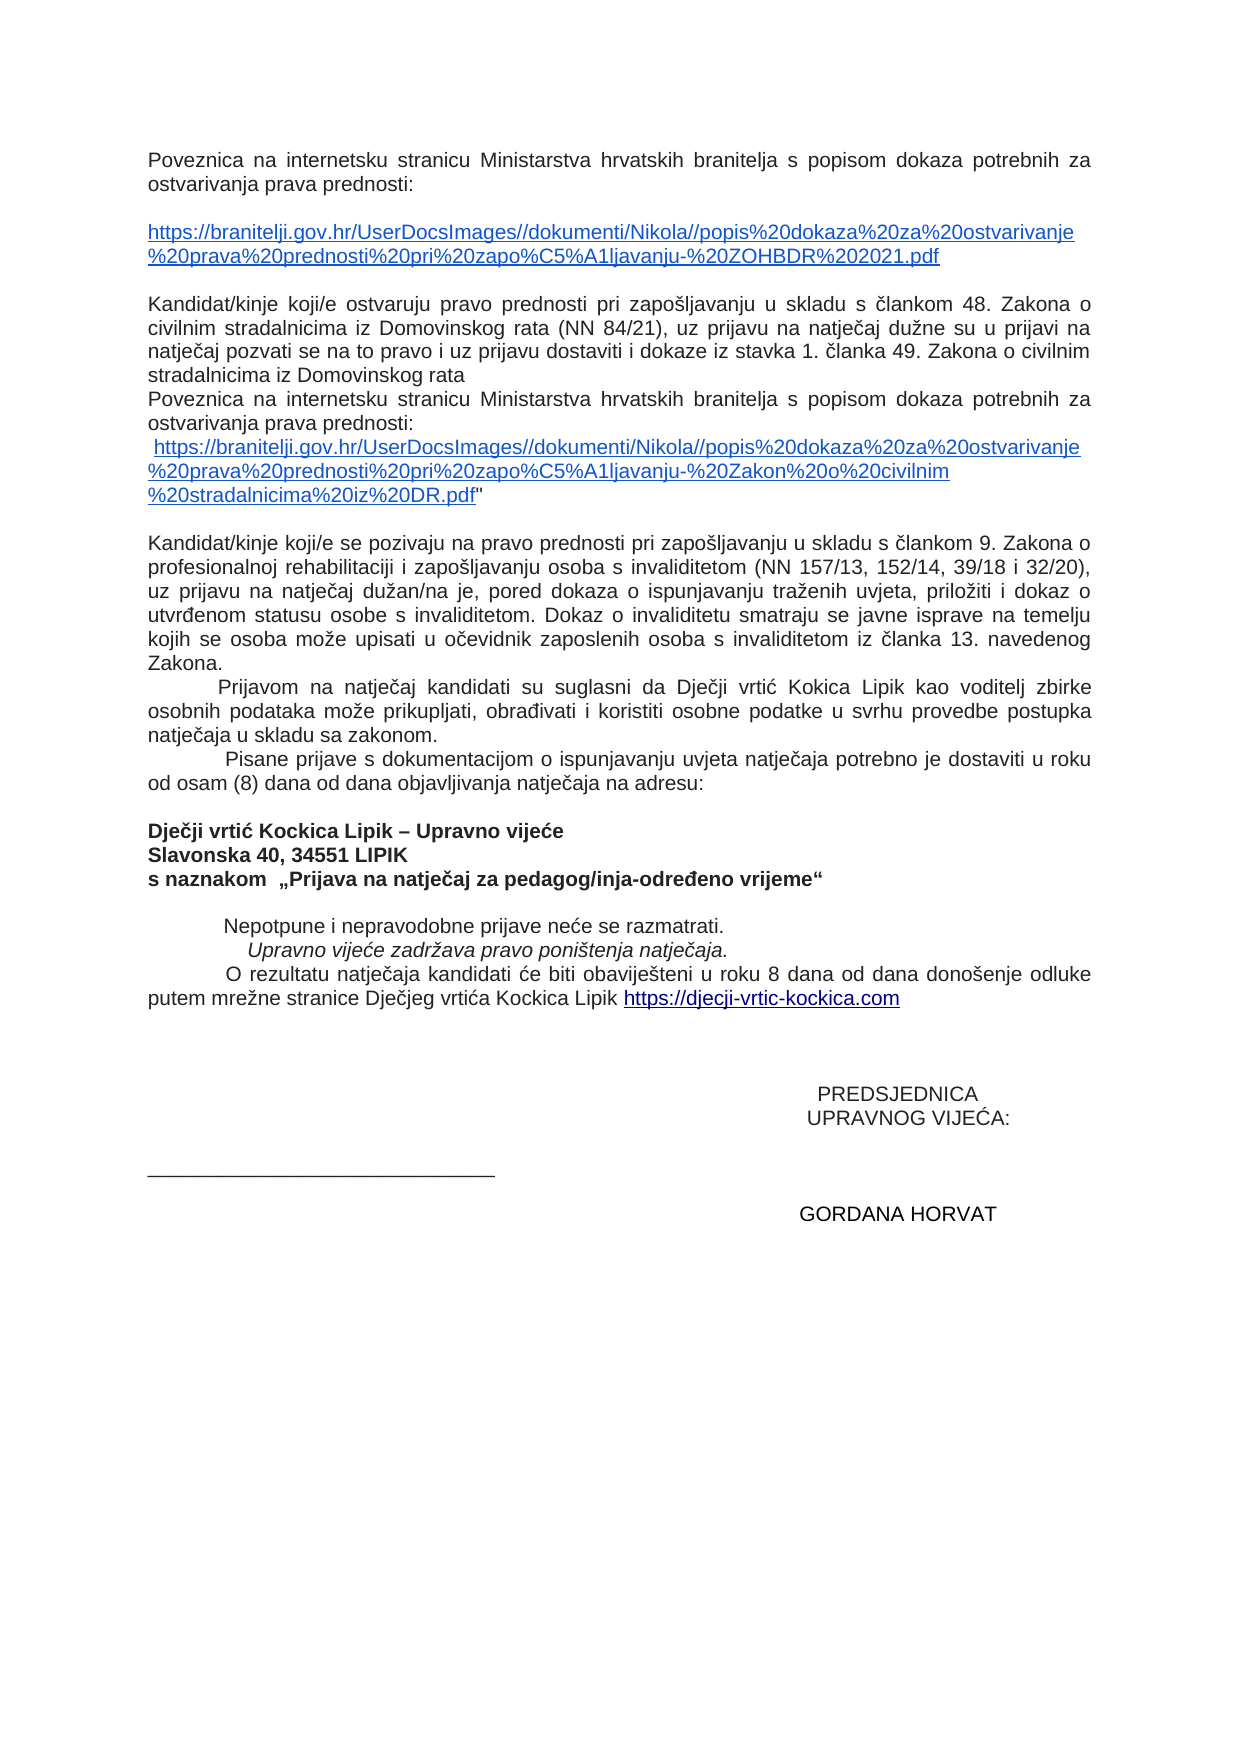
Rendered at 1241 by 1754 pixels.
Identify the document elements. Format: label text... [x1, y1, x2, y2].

text https://branitelji.gov.hr/UserDocsImages//dokumenti/Nikola//popis%20dokaza%20za%20ostvarivanje%20prava%20prednosti%20pri%20zapo%C5%A1ljavanju-%20ZOHBDR%202021.pdf [148, 219, 1093, 267]
text UPRAVNOG VIJEĆA: [148, 1106, 1093, 1130]
text GORDANA HORVAT [148, 1202, 1093, 1226]
text Kandidat/kinje koji/e ostvaruju pravo prednosti pri zapošljavanju u skladu s člankom 48. Zakona o civilnim stradalnicima iz Domovinskog rata (NN 84/21), uz prijavu na natječaj dužne su u prijavi na natječaj pozvati se na to pravo i uz prijavu dostaviti i dokaze iz stavka 1. članka 49. Zakona o civilnim stradalnicima iz Domovinskog rata [148, 291, 1093, 387]
text ______________________________ [148, 1130, 1093, 1178]
text s naznakom „Prijava na natječaj za pedagog/inja-određeno vrijeme“ [148, 866, 1093, 890]
text Kandidat/kinje koji/e se pozivaju na pravo prednosti pri zapošljavanju u skladu s člankom 9. Zakona o profesionalnoj rehabilitaciji i zapošljavanju osoba s invaliditetom (NN 157/13, 152/14, 39/18 i 32/20), uz prijavu na natječaj dužan/na je, pored dokaza o ispunjavanju traženih uvjeta, priložiti i dokaz o utvrđenom statusu osobe s invaliditetom. Dokaz o invaliditetu smatraju se javne isprave na temelju kojih se osoba može upisati u očevidnik zaposlenih osoba s invaliditetom iz članka 13. navedenog Zakona. [148, 531, 1093, 675]
text Poveznica na internetsku stranicu Ministarstva hrvatskih branitelja s popisom dokaza potrebnih za ostvarivanja prava prednosti: [148, 387, 1093, 435]
text Nepotpune i nepravodobne prijave neće se razmatrati. [148, 914, 1093, 938]
text Dječji vrtić Kockica Lipik – Upravno vijeće [148, 818, 1093, 842]
text Upravno vijeće zadržava pravo poništenja natječaja. [148, 938, 1093, 962]
text Poveznica na internetsku stranicu Ministarstva hrvatskih branitelja s popisom dokaza potrebnih za ostvarivanja prava prednosti: [148, 148, 1093, 196]
text https://branitelji.gov.hr/UserDocsImages//dokumenti/Nikola//popis%20dokaza%20za%20ostvarivanje%20prava%20prednosti%20pri%20zapo%C5%A1ljavanju-%20Zakon%20o%20civilnim%20stradalnicima%20iz%20DR.pdf" [148, 435, 1093, 507]
text Pisane prijave s dokumentacijom o ispunjavanju uvjeta natječaja potrebno je dostaviti u roku od osam (8) dana od dana objavljivanja natječaja na adresu: [148, 747, 1093, 794]
text PREDSJEDNICA [148, 1082, 1093, 1106]
text Slavonska 40, 34551 LIPIK [148, 842, 1093, 866]
text Prijavom na natječaj kandidati su suglasni da Dječji vrtić Kokica Lipik kao voditelj zbirke osobnih podataka može prikupljati, obrađivati i koristiti osobne podatke u svrhu provedbe postupka natječaja u skladu sa zakonom. [148, 675, 1093, 747]
text O rezultatu natječaja kandidati će biti obaviješteni u roku 8 dana od dana donošenje odluke putem mrežne stranice Dječjeg vrtića Kockica Lipik https://djecji-vrtic-kockica.com [148, 962, 1093, 1010]
